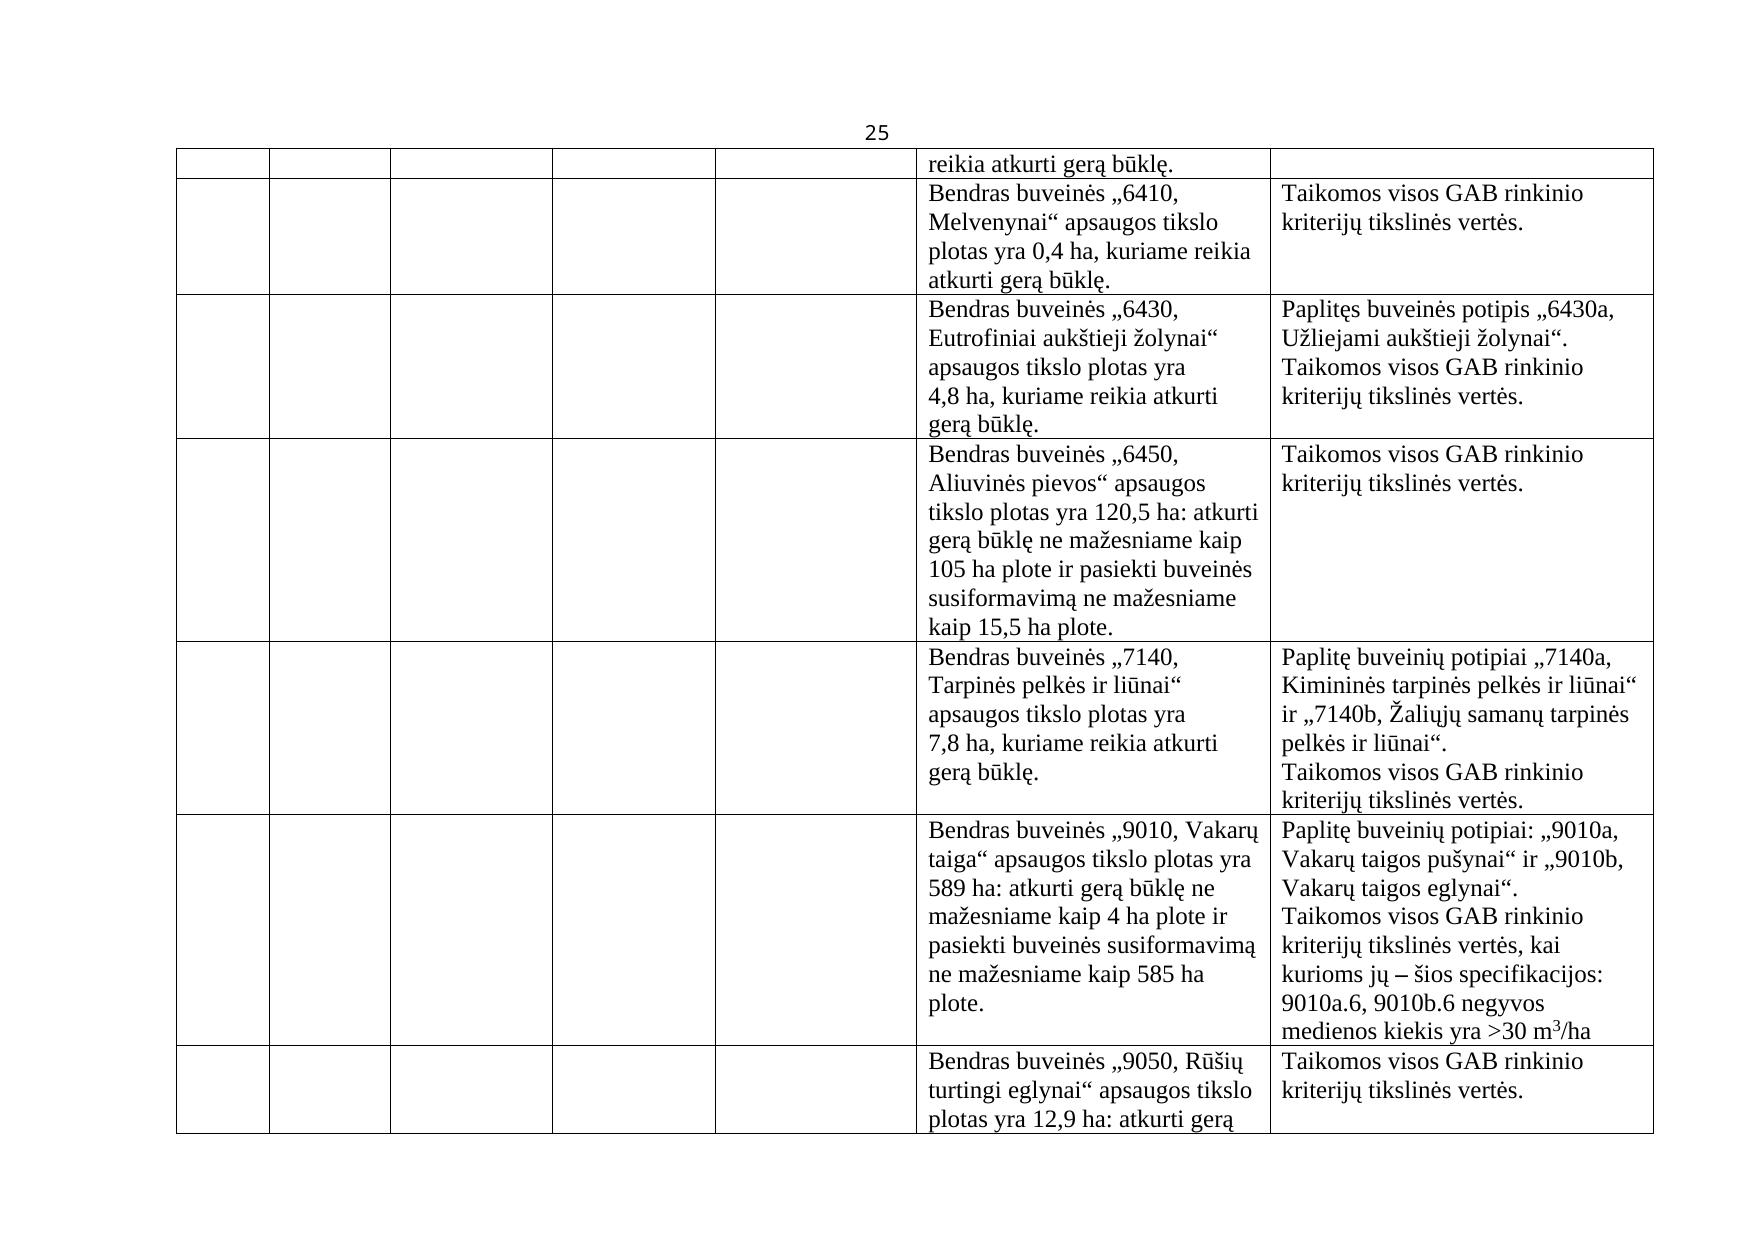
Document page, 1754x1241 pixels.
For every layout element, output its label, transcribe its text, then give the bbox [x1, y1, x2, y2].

table_cell [177, 439, 269, 641]
table_cell Taikomos visos GAB rinkinio kriterijų tikslinės vertės. [1271, 439, 1653, 641]
table_cell Paplitę buveinių potipiai „7140a, Kimininės tarpinės pelkės ir liūnai“ ir „7140b, Žaliųjų samanų tarpinės pelkės ir liūnai“. Taikomos visos GAB rinkinio kriterijų tikslinės vertės. [1271, 642, 1653, 814]
table_cell [391, 642, 552, 814]
table_cell reikia atkurti gerą būklę. [917, 149, 1270, 177]
table_cell [177, 179, 269, 293]
table_cell [716, 642, 916, 814]
table_cell [270, 815, 390, 1045]
table_cell [716, 295, 916, 438]
table_cell [177, 1046, 269, 1132]
table_cell [716, 815, 916, 1045]
table_cell Taikomos visos GAB rinkinio kriterijų tikslinės vertės. [1271, 1046, 1653, 1132]
table_cell Bendras buveinės „6410, Melvenynai“ apsaugos tikslo plotas yra 0,4 ha, kuriame reikia atkurti gerą būklę. [917, 179, 1270, 293]
table_cell [716, 1046, 916, 1132]
table_cell [391, 1046, 552, 1132]
table_cell [270, 642, 390, 814]
table_cell [553, 179, 715, 293]
table_cell [1271, 149, 1653, 177]
table_cell [270, 1046, 390, 1132]
table_cell [270, 179, 390, 293]
table_cell [553, 295, 715, 438]
table_cell [177, 149, 269, 177]
table_cell Bendras buveinės „6450, Aliuvinės pievos“ apsaugos tikslo plotas yra 120,5 ha: atkurti gerą būklę ne mažesniame kaip 105 ha plote ir pasiekti buveinės susiformavimą ne mažesniame kaip 15,5 ha plote. [917, 439, 1270, 641]
table_cell [270, 295, 390, 438]
table_cell [716, 179, 916, 293]
table_cell [553, 439, 715, 641]
table_cell Bendras buveinės „7140, Tarpinės pelkės ir liūnai“ apsaugos tikslo plotas yra 7,8 ha, kuriame reikia atkurti gerą būklę. [917, 642, 1270, 814]
table_cell Bendras buveinės „9050, Rūšių turtingi eglynai“ apsaugos tikslo plotas yra 12,9 ha: atkurti gerą [917, 1046, 1270, 1132]
table_cell [553, 149, 715, 177]
table_cell Paplitę buveinių potipiai: „9010a, Vakarų taigos pušynai“ ir „9010b, Vakarų taigos eglynai“. Taikomos visos GAB rinkinio kriterijų tikslinės vertės, kai kurioms jų – šios specifikacijos: 9010a.6, 9010b.6 negyvos medienos kiekis yra >30 m3/ha [1271, 815, 1653, 1045]
table_cell [716, 439, 916, 641]
table_cell [270, 149, 390, 177]
table_cell [391, 815, 552, 1045]
table_cell Bendras buveinės „9010, Vakarų taiga“ apsaugos tikslo plotas yra 589 ha: atkurti gerą būklę ne mažesniame kaip 4 ha plote ir pasiekti buveinės susiformavimą ne mažesniame kaip 585 ha plote. [917, 815, 1270, 1045]
table_cell [177, 815, 269, 1045]
table_cell [270, 439, 390, 641]
table_cell [391, 149, 552, 177]
table_cell [553, 1046, 715, 1132]
table_cell [177, 295, 269, 438]
table_cell [391, 439, 552, 641]
table_cell Paplitęs buveinės potipis „6430a, Užliejami aukštieji žolynai“. Taikomos visos GAB rinkinio kriterijų tikslinės vertės. [1271, 295, 1653, 438]
table_cell [553, 815, 715, 1045]
table_cell [553, 642, 715, 814]
table_cell [177, 642, 269, 814]
table_cell Taikomos visos GAB rinkinio kriterijų tikslinės vertės. [1271, 179, 1653, 293]
table_cell Bendras buveinės „6430, Eutrofiniai aukštieji žolynai“ apsaugos tikslo plotas yra 4,8 ha, kuriame reikia atkurti gerą būklę. [917, 295, 1270, 438]
table_cell [391, 179, 552, 293]
table_cell [391, 295, 552, 438]
table_cell [716, 149, 916, 177]
